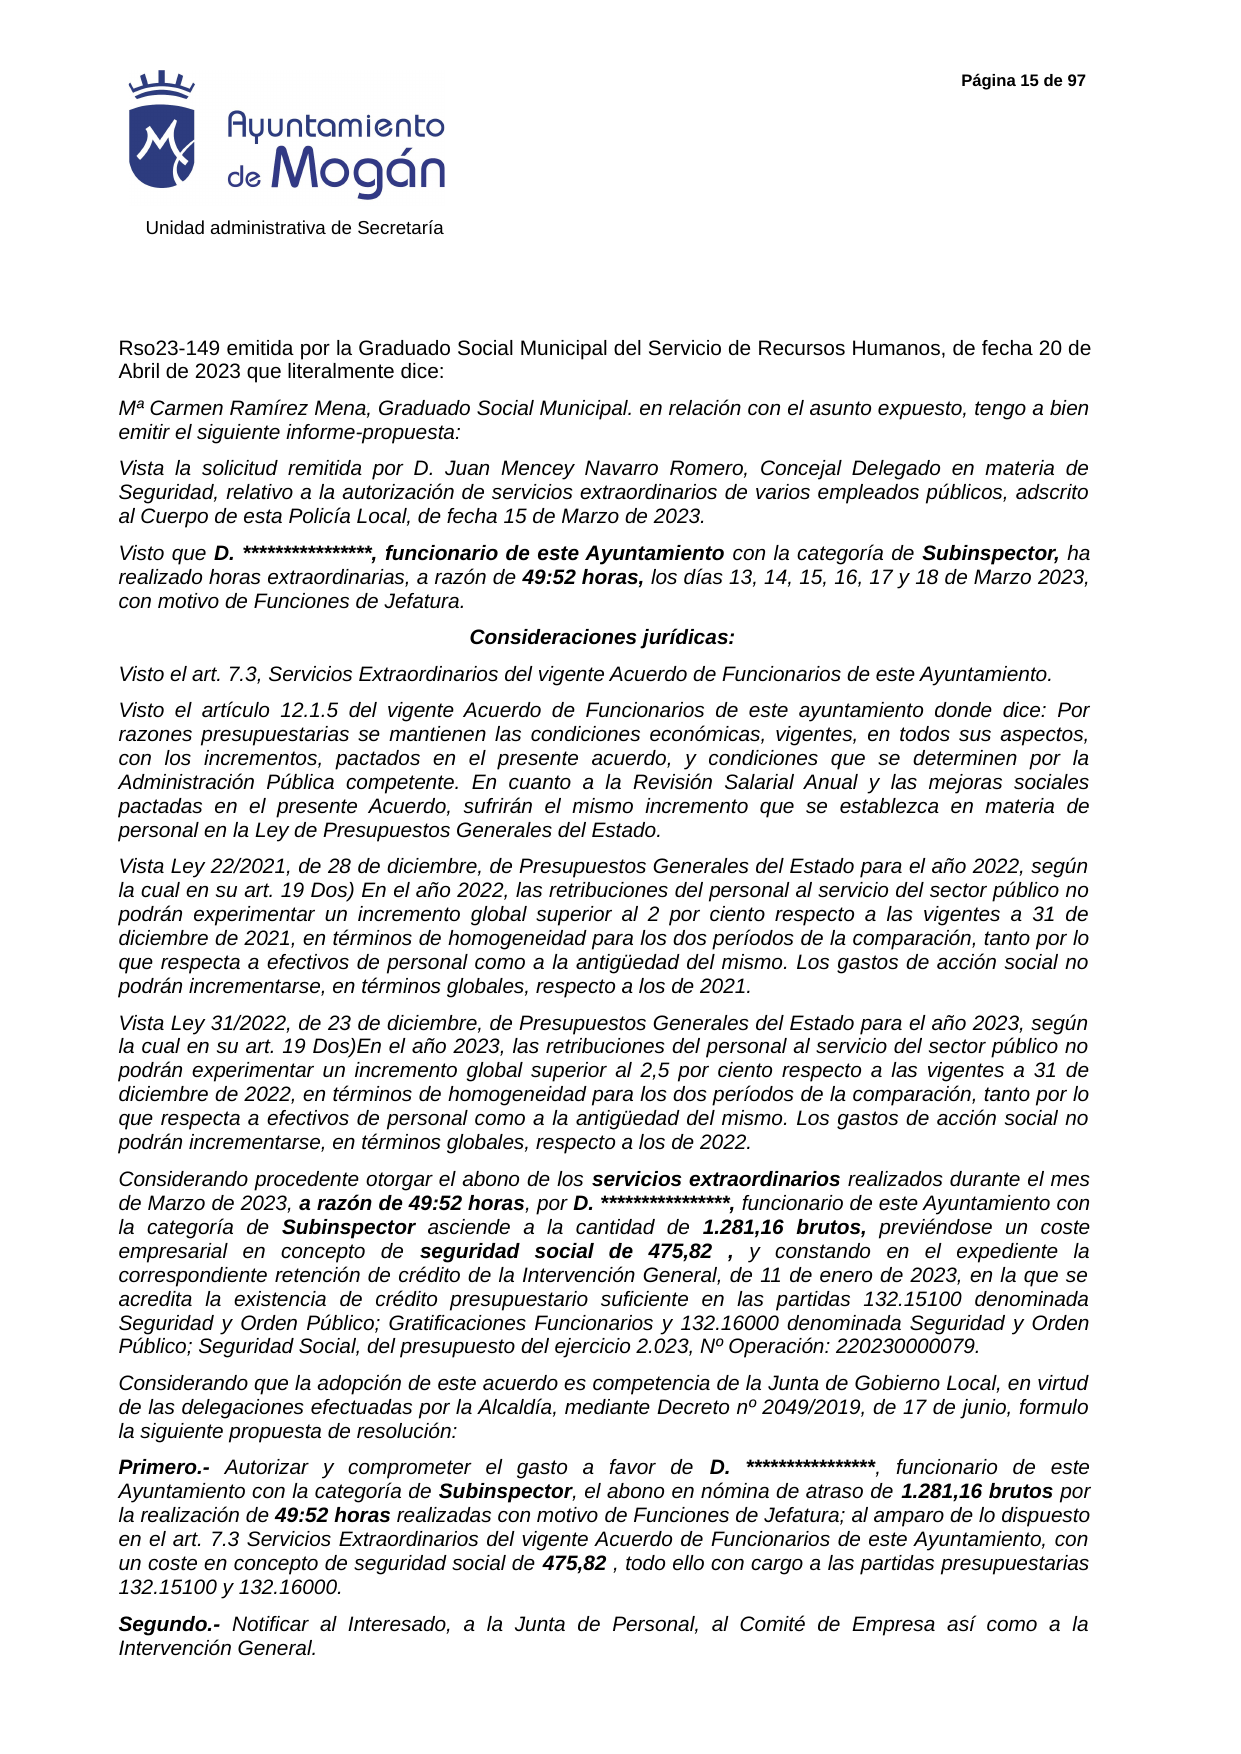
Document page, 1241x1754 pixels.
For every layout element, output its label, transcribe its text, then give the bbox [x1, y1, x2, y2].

text Primero.- Autorizar y comprometer el gasto a favor de D. ****************, funcionario de este Ayuntamiento con la categoría de Subinspector, el abono en nómina de atraso de 1.281,16 brutos por la realización de 49:52 horas realizadas con motivo de Funciones de Jefatura; al amparo de lo dispuesto en el art. 7.3 Servicios Extraordinarios del vigente Acuerdo de Funcionarios de este Ayuntamiento, con un coste en concepto de seguridad social de 475,82 , todo ello con cargo a las partidas presupuestarias 132.15100 y 132.16000. [118, 1455, 1092, 1599]
text Vista la solicitud remitida por D. Juan Mencey Navarro Romero, Concejal Delegado en materia de Seguridad, relativo a la autorización de servicios extraordinarios de varios empleados públicos, adscrito al Cuerpo de esta Policía Local, de fecha 15 de Marzo de 2023. [118, 456, 1092, 528]
text Considerando procedente otorgar el abono de los servicios extraordinarios realizados durante el mes de Marzo de 2023, a razón de 49:52 horas, por D. ****************, funcionario de este Ayuntamiento con la categoría de Subinspector asciende a la cantidad de 1.281,16 brutos, previéndose un coste empresarial en concepto de seguridad social de 475,82 , y constando en el expediente la correspondiente retención de crédito de la Intervención General, de 11 de enero de 2023, en la que se acredita la existencia de crédito presupuestario suficiente en las partidas 132.15100 denominada Seguridad y Orden Público; Gratificaciones Funcionarios y 132.16000 denominada Seguridad y Orden Público; Seguridad Social, del presupuesto del ejercicio 2.023, Nº Operación: 220230000079. [118, 1167, 1092, 1358]
picture [128, 70, 445, 206]
text Visto el art. 7.3, Servicios Extraordinarios del vigente Acuerdo de Funcionarios de este Ayuntamiento. [118, 661, 1092, 685]
text Mª Carmen Ramírez Mena, Graduado Social Municipal. en relación con el asunto expuesto, tengo a bien emitir el siguiente informe-propuesta: [118, 396, 1092, 444]
text Segundo.- Notificar al Interesado, a la Junta de Personal, al Comité de Empresa así como a la Intervención General. [118, 1611, 1092, 1659]
text Vista Ley 31/2022, de 23 de diciembre, de Presupuestos Generales del Estado para el año 2023, según la cual en su art. 19 Dos)En el año 2023, las retribuciones del personal al servicio del sector público no podrán experimentar un incremento global superior al 2,5 por ciento respecto a las vigentes a 31 de diciembre de 2022, en términos de homogeneidad para los dos períodos de la comparación, tanto por lo que respecta a efectivos de personal como a la antigüedad del mismo. Los gastos de acción social no podrán incrementarse, en términos globales, respecto a los de 2022. [118, 1010, 1092, 1154]
text Considerando que la adopción de este acuerdo es competencia de la Junta de Gobierno Local, en virtud de las delegaciones efectuadas por la Alcaldía, mediante Decreto nº 2049/2019, de 17 de junio, formulo la siguiente propuesta de resolución: [118, 1371, 1092, 1443]
text Consideraciones jurídicas: [118, 625, 1092, 649]
text Rso23-149 emitida por la Graduado Social Municipal del Servicio de Recursos Humanos, de fecha 20 de Abril de 2023 que literalmente dice: [118, 335, 1092, 383]
text Visto el artículo 12.1.5 del vigente Acuerdo de Funcionarios de este ayuntamiento donde dice: Por razones presupuestarias se mantienen las condiciones económicas, vigentes, en todos sus aspectos, con los incrementos, pactados en el presente acuerdo, y condiciones que se determinen por la Administración Pública competente. En cuanto a la Revisión Salarial Anual y las mejoras sociales pactadas en el presente Acuerdo, sufrirán el mismo incremento que se establezca en materia de personal en la Ley de Presupuestos Generales del Estado. [118, 698, 1092, 842]
text Vista Ley 22/2021, de 28 de diciembre, de Presupuestos Generales del Estado para el año 2022, según la cual en su art. 19 Dos) En el año 2022, las retribuciones del personal al servicio del sector público no podrán experimentar un incremento global superior al 2 por ciento respecto a las vigentes a 31 de diciembre de 2021, en términos de homogeneidad para los dos períodos de la comparación, tanto por lo que respecta a efectivos de personal como a la antigüedad del mismo. Los gastos de acción social no podrán incrementarse, en términos globales, respecto a los de 2021. [118, 854, 1092, 998]
text Visto que D. ****************, funcionario de este Ayuntamiento con la categoría de Subinspector, ha realizado horas extraordinarias, a razón de 49:52 horas, los días 13, 14, 15, 16, 17 y 18 de Marzo 2023, con motivo de Funciones de Jefatura. [118, 541, 1092, 612]
